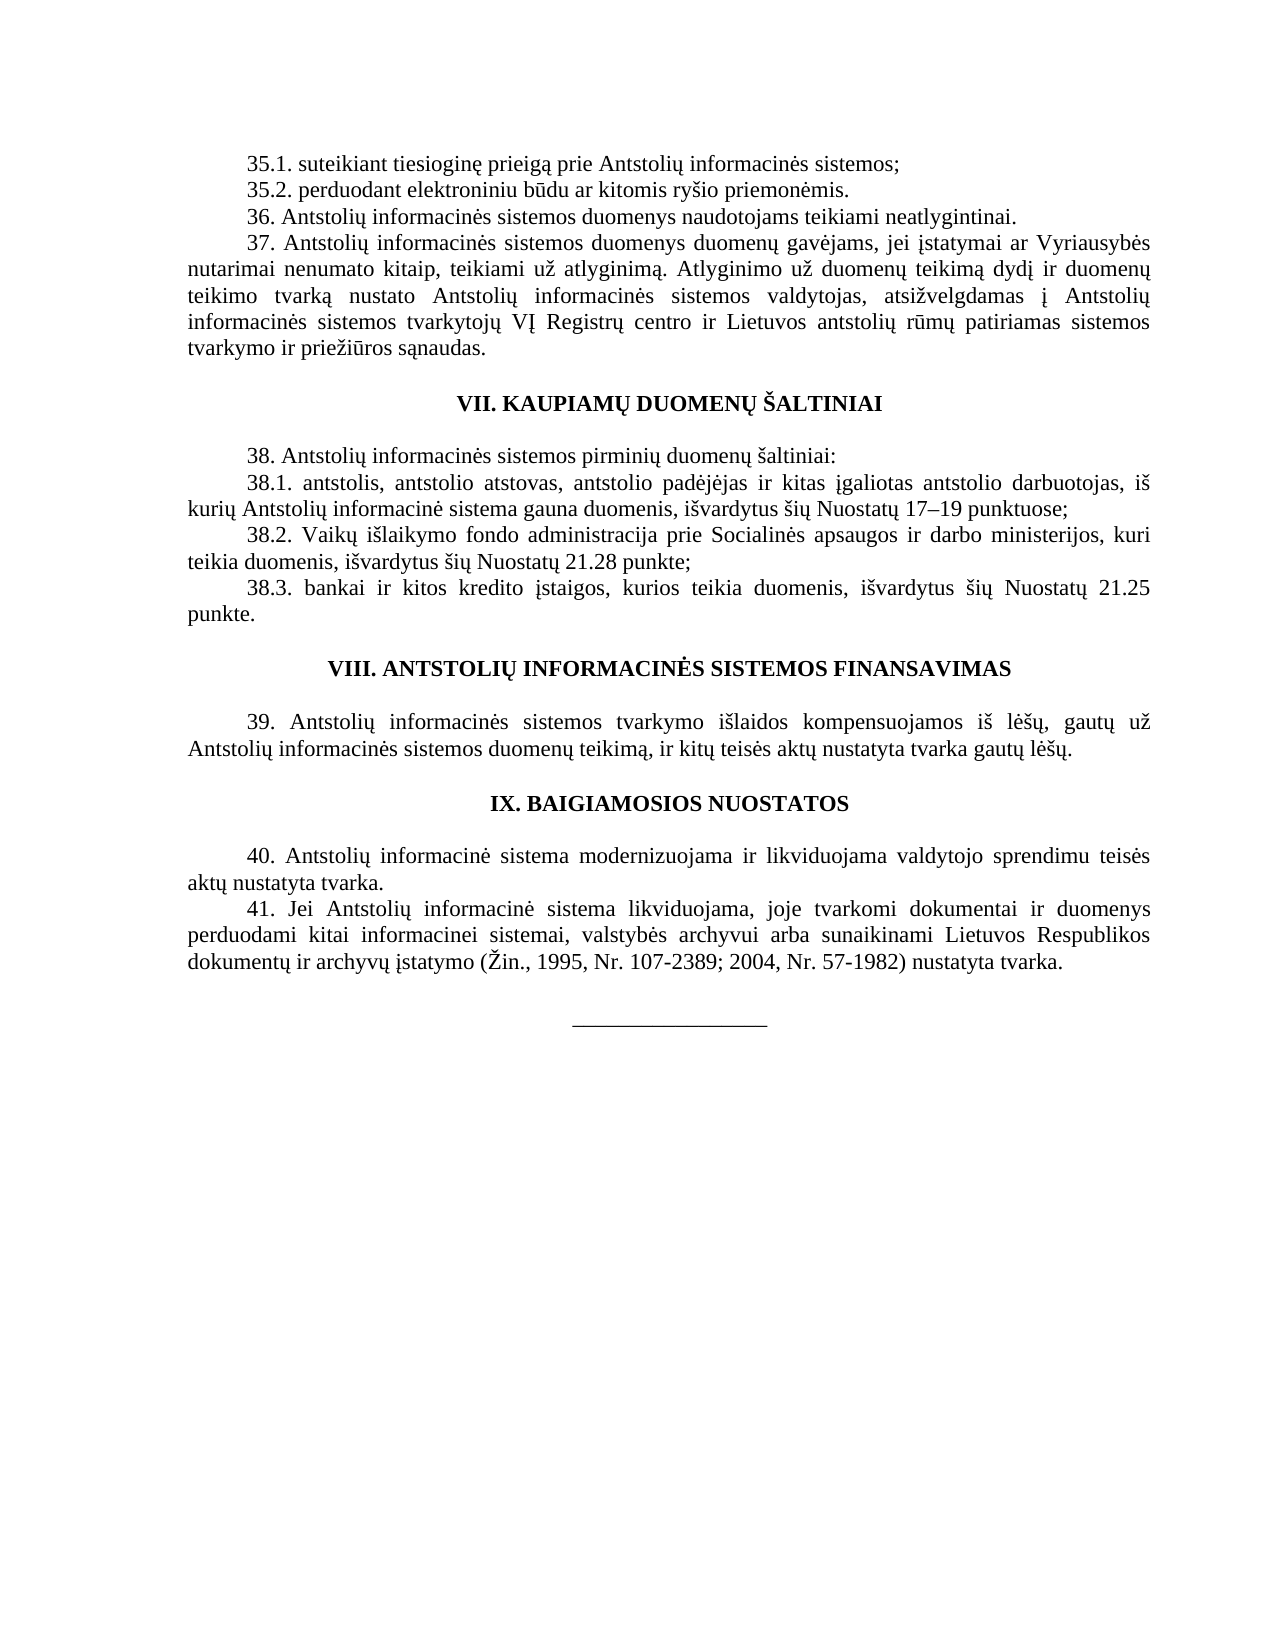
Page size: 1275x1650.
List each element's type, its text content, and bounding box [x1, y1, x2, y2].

text 38. Antstolių informacinės sistemos pirminių duomenų šaltiniai: [187, 442, 1152, 469]
text 37. Antstolių informacinės sistemos duomenys duomenų gavėjams, jei įstatymai ar Vyriausybės nutarimai nenumato kitaip, teikiami už atlyginimą. Atlyginimo už duomenų teikimą dydį ir duomenų teikimo tvarką nustato Antstolių informacinės sistemos valdytojas, atsižvelgdamas į Antstolių informacinės sistemos tvarkytojų VĮ Registrų centro ir Lietuvos antstolių rūmų patiriamas sistemos tvarkymo ir priežiūros sąnaudas. [187, 229, 1152, 361]
text IX. BAIGIAMOSIOS NUOSTATOS [187, 790, 1152, 816]
text 39. Antstolių informacinės sistemos tvarkymo išlaidos kompensuojamos iš lėšų, gautų už Antstolių informacinės sistemos duomenų teikimą, ir kitų teisės aktų nustatyta tvarka gautų lėšų. [187, 708, 1152, 761]
text _________________ [187, 1003, 1152, 1029]
text 35.1. suteikiant tiesioginę prieigą prie Antstolių informacinės sistemos; [187, 150, 1152, 176]
text VIII. ANTSTOLIŲ INFORMACINĖS SISTEMOS FINANSAVIMAS [187, 656, 1152, 682]
text 36. Antstolių informacinės sistemos duomenys naudotojams teikiami neatlygintinai. [187, 203, 1152, 229]
text 38.1. antstolis, antstolio atstovas, antstolio padėjėjas ir kitas įgaliotas antstolio darbuotojas, iš kurių Antstolių informacinė sistema gauna duomenis, išvardytus šių Nuostatų 17–19 punktuose; [187, 469, 1152, 521]
text 41. Jei Antstolių informacinė sistema likviduojama, joje tvarkomi dokumentai ir duomenys perduodami kitai informacinei sistemai, valstybės archyvui arba sunaikinami Lietuvos Respublikos dokumentų ir archyvų įstatymo (Žin., 1995, Nr. 107-2389; 2004, Nr. 57-1982) nustatyta tvarka. [187, 895, 1152, 974]
text VII. KAUPIAMŲ DUOMENŲ ŠALTINIAI [187, 389, 1152, 416]
text 38.3. bankai ir kitos kredito įstaigos, kurios teikia duomenis, išvardytus šių Nuostatų 21.25 punkte. [187, 574, 1152, 627]
text 40. Antstolių informacinė sistema modernizuojama ir likviduojama valdytojo sprendimu teisės aktų nustatyta tvarka. [187, 842, 1152, 895]
text 35.2. perduodant elektroniniu būdu ar kitomis ryšio priemonėmis. [187, 176, 1152, 203]
text 38.2. Vaikų išlaikymo fondo administracija prie Socialinės apsaugos ir darbo ministerijos, kuri teikia duomenis, išvardytus šių Nuostatų 21.28 punkte; [187, 521, 1152, 574]
